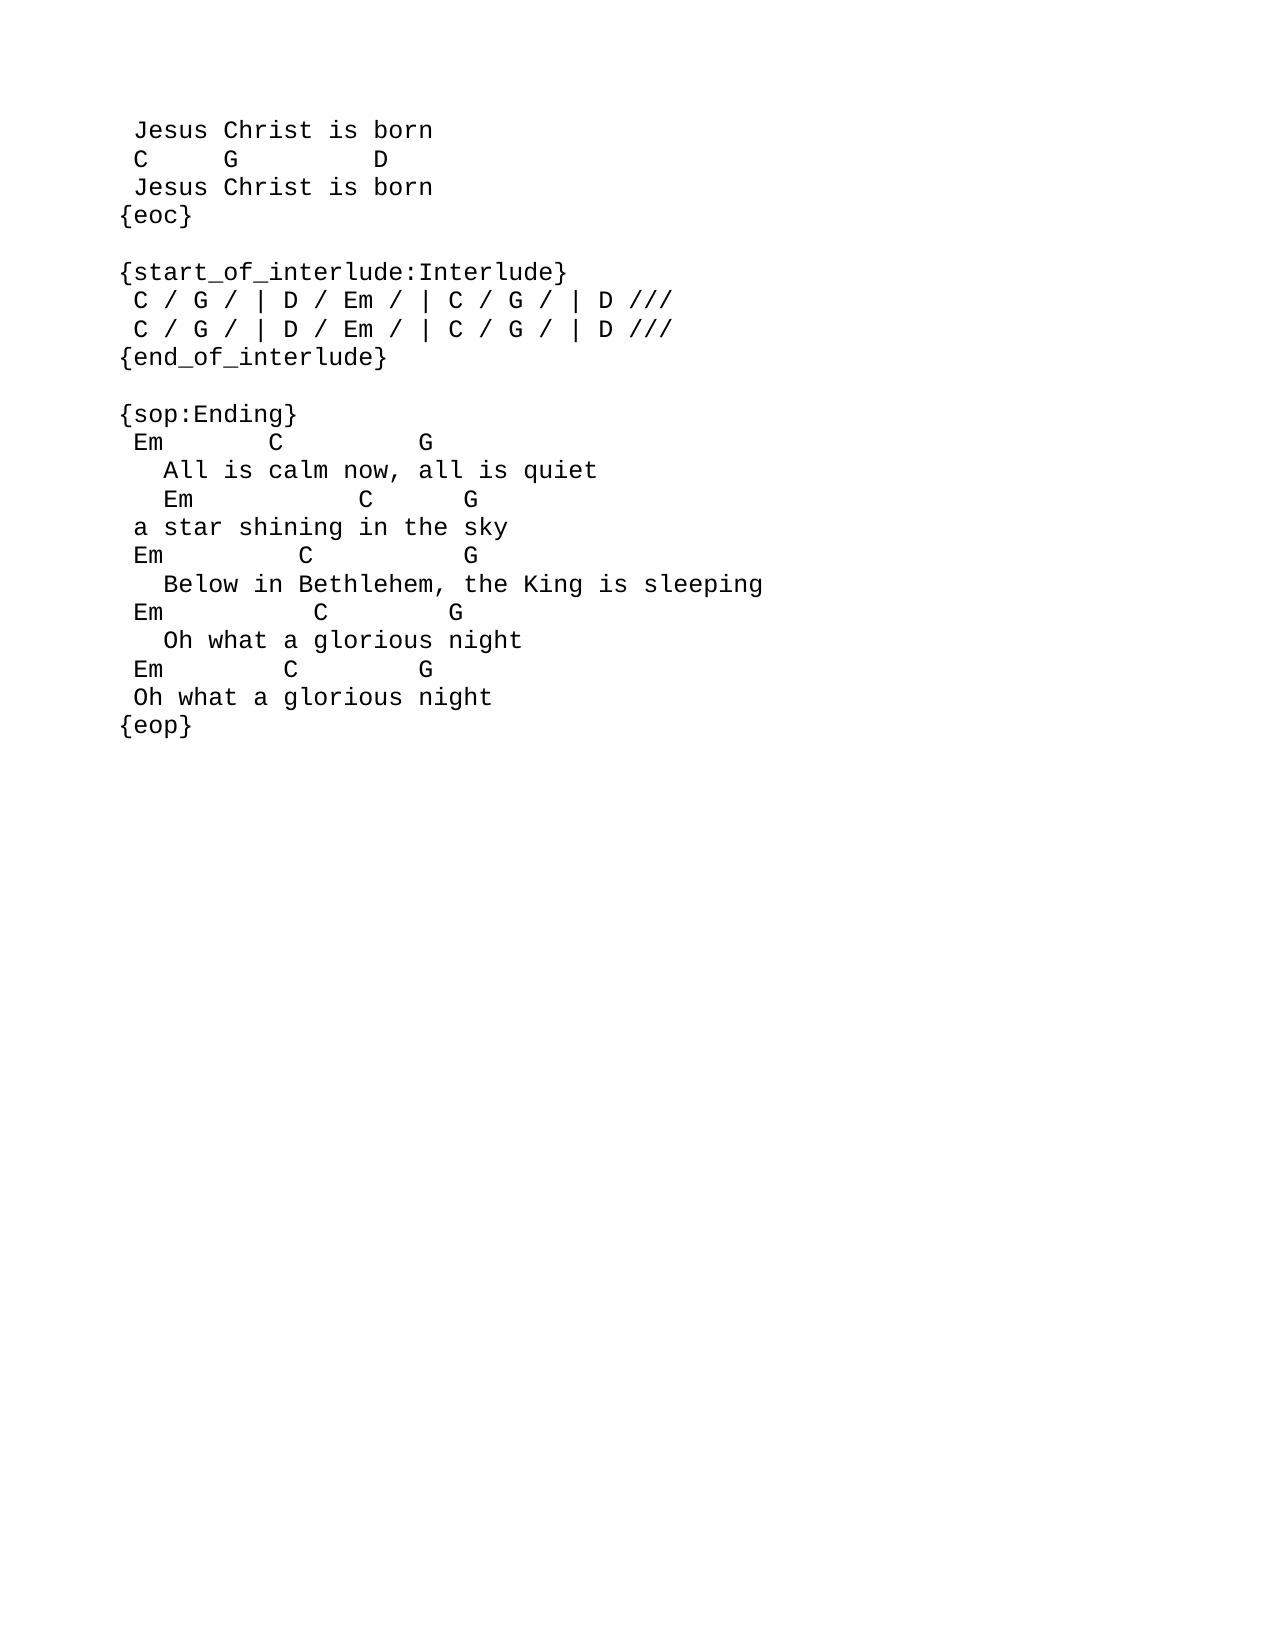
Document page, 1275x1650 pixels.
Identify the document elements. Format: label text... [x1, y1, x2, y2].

text Jesus Christ is born C G D Jesus Christ is born {eoc} {start_of_interlude:Interlude} C / G / | D / Em / | C / G / | D /// C / G / | D / Em / | C / G / | D /// {end_of_interlude} {sop:Ending} Em C G All is calm now, all is quiet Em C G a star shining in the sky Em C G Below in Bethlehem, the King is sleeping Em C G Oh what a glorious night Em C G Oh what a glorious night {eop} [118, 118, 1157, 770]
